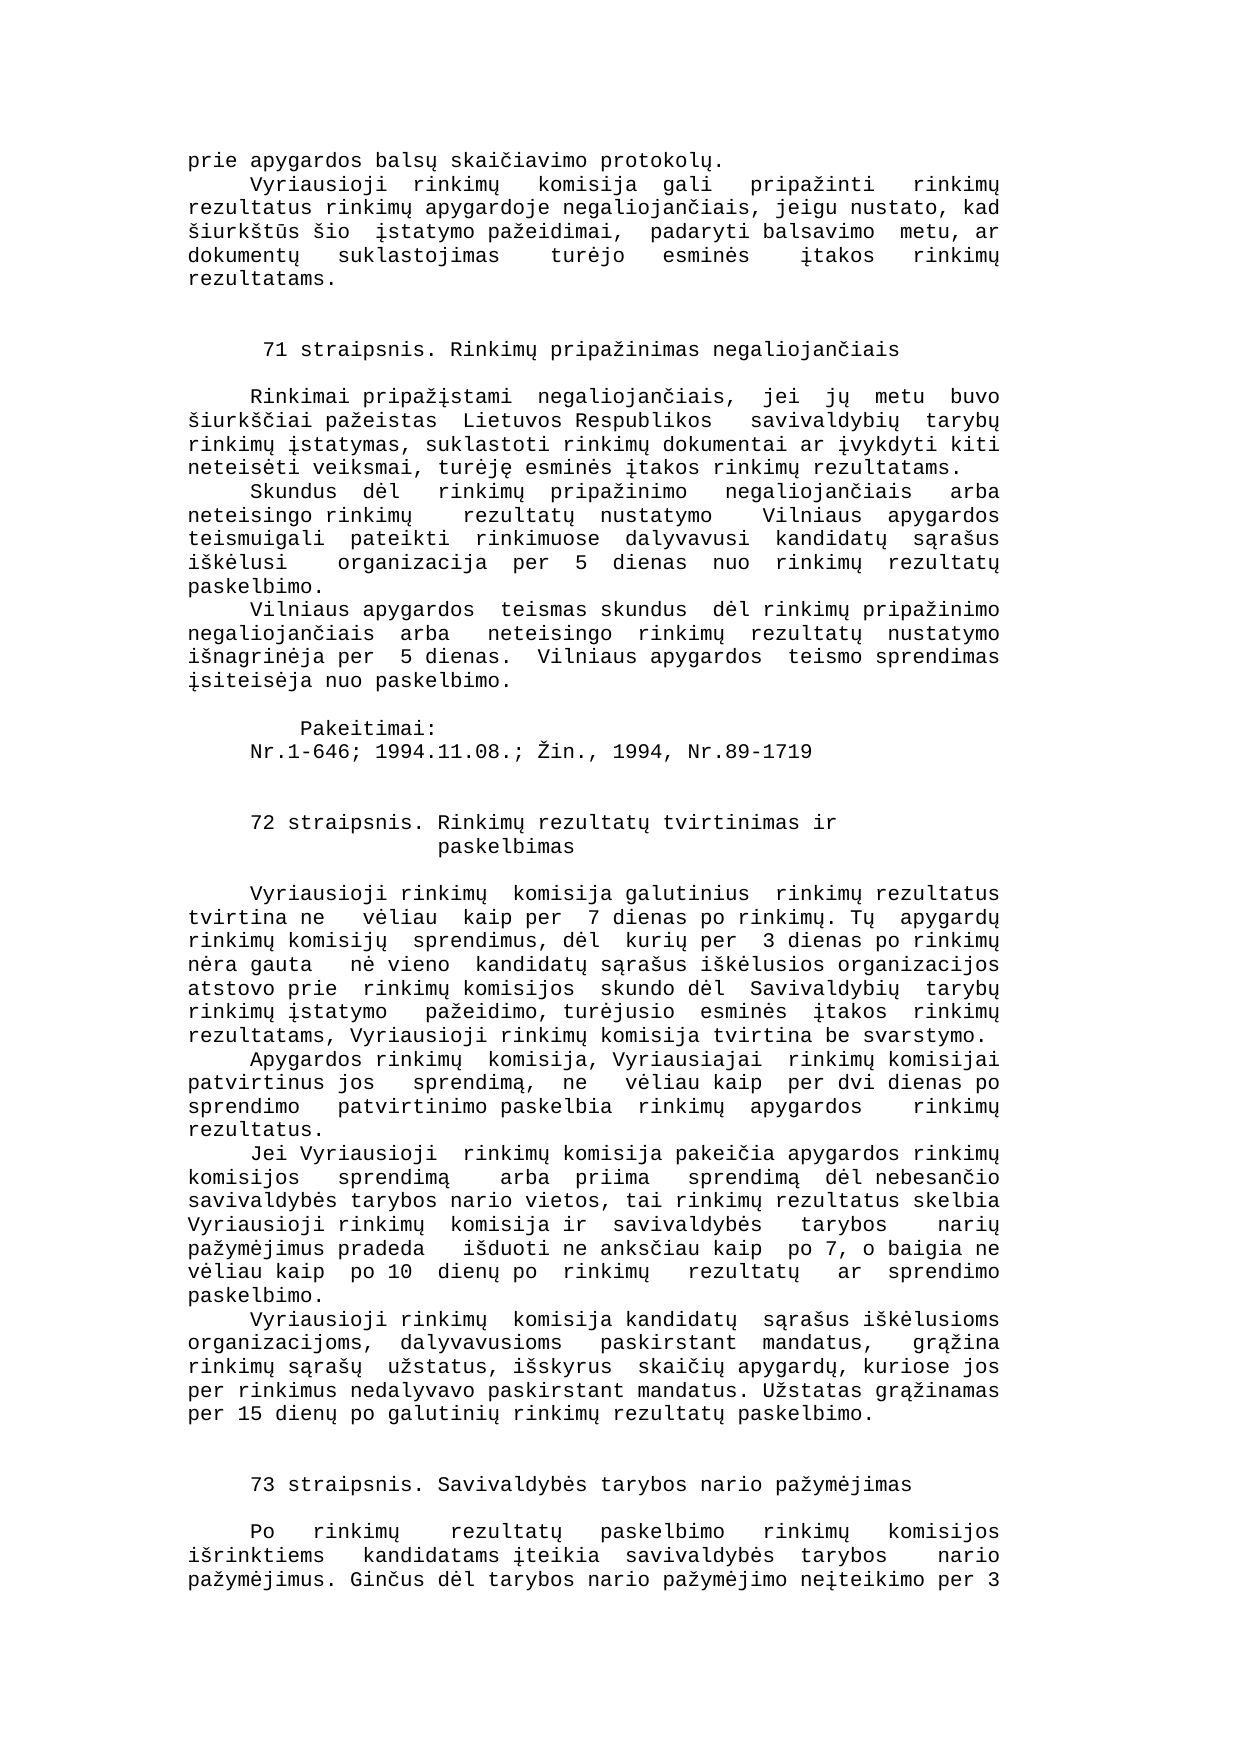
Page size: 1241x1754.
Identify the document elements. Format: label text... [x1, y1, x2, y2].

text 72 straipsnis. Rinkimų rezultatų tvirtinimas ir [187, 812, 1053, 836]
text Vilniaus apygardos teismas skundus dėl rinkimų pripažinimo [187, 599, 1053, 623]
text 71 straipsnis. Rinkimų pripažinimas negaliojančiais [187, 339, 1053, 363]
text negaliojančiais arba neteisingo rinkimų rezultatų nustatymo [187, 623, 1053, 647]
text nėra gauta nė vieno kandidatų sąrašus iškėlusios organizacijos [187, 954, 1053, 978]
text tvirtina ne vėliau kaip per 7 dienas po rinkimų. Tų apygardų [187, 907, 1053, 930]
text įsiteisėja nuo paskelbimo. [187, 670, 1053, 694]
text šiurkštūs šio įstatymo pažeidimai, padaryti balsavimo metu, ar [187, 221, 1053, 244]
text Po rinkimų rezultatų paskelbimo rinkimų komisijos [187, 1521, 1053, 1545]
text rezultatus. [187, 1119, 1053, 1143]
text Skundus dėl rinkimų pripažinimo negaliojančiais arba [187, 481, 1053, 505]
text išrinktiems kandidatams įteikia savivaldybės tarybos nario [187, 1545, 1053, 1569]
text 73 straipsnis. Savivaldybės tarybos nario pažymėjimas [187, 1474, 1053, 1498]
text prie apygardos balsų skaičiavimo protokolų. [187, 150, 1053, 174]
text pažymėjimus. Ginčus dėl tarybos nario pažymėjimo neįteikimo per 3 [187, 1569, 1053, 1592]
text patvirtinus jos sprendimą, ne vėliau kaip per dvi dienas po [187, 1072, 1053, 1096]
text paskelbimo. [187, 1285, 1053, 1309]
text Vyriausioji rinkimų komisija kandidatų sąrašus iškėlusioms [187, 1309, 1053, 1332]
text per 15 dienų po galutinių rinkimų rezultatų paskelbimo. [187, 1403, 1053, 1427]
text rinkimų įstatymo pažeidimo, turėjusio esminės įtakos rinkimų [187, 1001, 1053, 1025]
text rezultatams, Vyriausioji rinkimų komisija tvirtina be svarstymo. [187, 1025, 1053, 1048]
text rezultatus rinkimų apygardoje negaliojančiais, jeigu nustato, kad [187, 197, 1053, 221]
text neteisingo rinkimų rezultatų nustatymo Vilniaus apygardos [187, 505, 1053, 528]
text paskelbimo. [187, 576, 1053, 599]
text vėliau kaip po 10 dienų po rinkimų rezultatų ar sprendimo [187, 1261, 1053, 1285]
text sprendimo patvirtinimo paskelbia rinkimų apygardos rinkimų [187, 1096, 1053, 1119]
text Rinkimai pripažįstami negaliojančiais, jei jų metu buvo [187, 386, 1053, 410]
text šiurkščiai pažeistas Lietuvos Respublikos savivaldybių tarybų [187, 410, 1053, 434]
text organizacijoms, dalyvavusioms paskirstant mandatus, grąžina [187, 1332, 1053, 1356]
text Nr.1-646; 1994.11.08.; Žin., 1994, Nr.89-1719 [187, 741, 1053, 765]
text teismuigali pateikti rinkimuose dalyvavusi kandidatų sąrašus [187, 528, 1053, 552]
text rinkimų komisijų sprendimus, dėl kurių per 3 dienas po rinkimų [187, 930, 1053, 954]
text pažymėjimus pradeda išduoti ne anksčiau kaip po 7, o baigia ne [187, 1238, 1053, 1261]
text neteisėti veiksmai, turėję esminės įtakos rinkimų rezultatams. [187, 457, 1053, 481]
text Jei Vyriausioji rinkimų komisija pakeičia apygardos rinkimų [187, 1143, 1053, 1167]
text išnagrinėja per 5 dienas. Vilniaus apygardos teismo sprendimas [187, 647, 1053, 670]
text dokumentų suklastojimas turėjo esminės įtakos rinkimų [187, 244, 1053, 268]
text Pakeitimai: [187, 717, 1053, 741]
text savivaldybės tarybos nario vietos, tai rinkimų rezultatus skelbia [187, 1190, 1053, 1214]
text atstovo prie rinkimų komisijos skundo dėl Savivaldybių tarybų [187, 978, 1053, 1001]
text Apygardos rinkimų komisija, Vyriausiajai rinkimų komisijai [187, 1048, 1053, 1072]
text Vyriausioji rinkimų komisija gali pripažinti rinkimų [187, 174, 1053, 197]
text rinkimų įstatymas, suklastoti rinkimų dokumentai ar įvykdyti kiti [187, 434, 1053, 457]
text rezultatams. [187, 268, 1053, 292]
text rinkimų sąrašų užstatus, išskyrus skaičių apygardų, kuriose jos [187, 1356, 1053, 1379]
text paskelbimas [187, 836, 1053, 859]
text komisijos sprendimą arba priima sprendimą dėl nebesančio [187, 1167, 1053, 1190]
text per rinkimus nedalyvavo paskirstant mandatus. Užstatas grąžinamas [187, 1379, 1053, 1403]
text Vyriausioji rinkimų komisija galutinius rinkimų rezultatus [187, 883, 1053, 907]
text Vyriausioji rinkimų komisija ir savivaldybės tarybos narių [187, 1214, 1053, 1238]
text iškėlusi organizacija per 5 dienas nuo rinkimų rezultatų [187, 552, 1053, 576]
